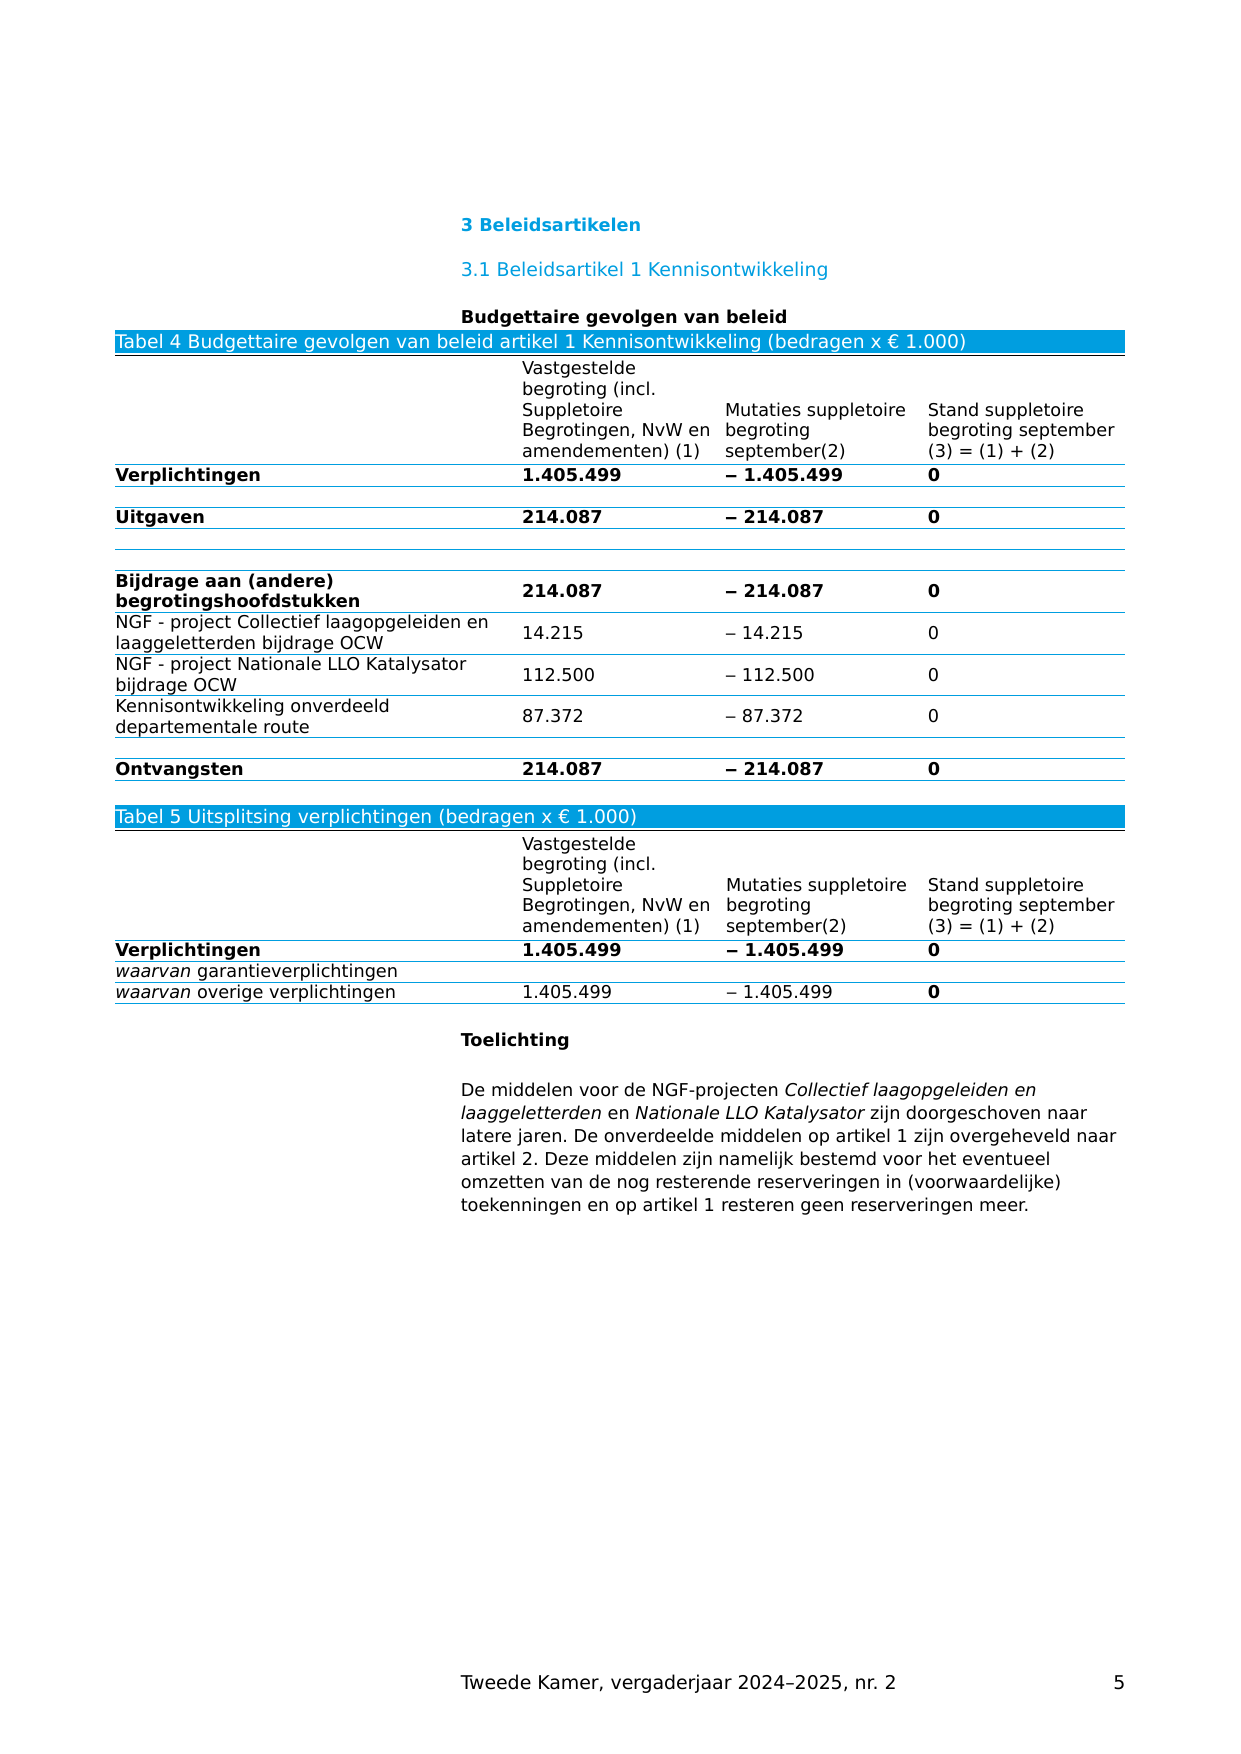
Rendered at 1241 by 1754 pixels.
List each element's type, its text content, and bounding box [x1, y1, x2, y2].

table_cell 0 [925, 613, 1125, 654]
table_cell [115, 831, 519, 939]
table_cell Vastgestelde begroting (incl. Suppletoire Begrotingen, NvW en amendementen) (1) [519, 831, 723, 939]
table_cell Verplichtingen [115, 941, 519, 961]
table_cell 87.372 [519, 696, 722, 737]
table_cell Vastgestelde begroting (incl. Suppletoire Begrotingen, NvW en amendementen) (1) [519, 356, 722, 464]
title 3 Beleidsartikelen [461, 213, 1125, 236]
table_cell [722, 487, 925, 507]
table_cell ‒ 1.405.499 [723, 941, 925, 961]
table_cell 214.087 [519, 571, 722, 612]
table_cell 0 [925, 571, 1125, 612]
table_cell 214.087 [519, 508, 722, 528]
table_cell ‒ 214.087 [722, 571, 925, 612]
text Budgettaire gevolgen van beleid [461, 305, 1125, 328]
table_cell [722, 738, 925, 758]
table_cell [519, 529, 722, 549]
table_cell [115, 550, 519, 570]
table_cell ‒ 214.087 [722, 759, 925, 779]
table_cell [925, 738, 1125, 758]
table_cell 214.087 [519, 759, 722, 779]
table_cell [723, 962, 925, 982]
table_cell [115, 487, 519, 507]
table_cell [115, 738, 519, 758]
table_cell Uitgaven [115, 508, 519, 528]
table_cell [519, 550, 722, 570]
table_cell NGF - project Collectief laagopgeleiden en laaggeletterden bijdrage OCW [115, 613, 519, 654]
table_cell [925, 550, 1125, 570]
text De middelen voor de NGF-projecten Collectief laagopgeleiden en laaggeletterden en Nationale LLO Katalysator zijn doorgeschoven naar latere jaren. De onverdeelde middelen op artikel 1 zijn overgeheveld naar artikel 2. Deze middelen zijn namelijk bestemd voor het eventueel omzetten van de nog resterende reserveringen in (voorwaardelijke) toekenningen en op artikel 1 resteren geen reserveringen meer. [461, 1078, 1125, 1216]
table_cell 112.500 [519, 655, 722, 695]
title 3.1 Beleidsartikel 1 Kennisontwikkeling [461, 259, 1125, 281]
table_cell 0 [925, 983, 1125, 1003]
table_cell Stand suppletoire begroting september (3) = (1) + (2) [925, 356, 1125, 464]
table_cell 14.215 [519, 613, 722, 654]
table_cell [519, 487, 722, 507]
table_cell [722, 529, 925, 549]
table_cell ‒ 112.500 [722, 655, 925, 695]
table_cell Mutaties suppletoire begroting september(2) [722, 356, 925, 464]
table_cell 1.405.499 [519, 983, 723, 1003]
table_cell ‒ 14.215 [722, 613, 925, 654]
table_cell [925, 962, 1125, 982]
table_cell 0 [925, 655, 1125, 695]
table_cell [722, 550, 925, 570]
text Toelichting [461, 1028, 1125, 1051]
table_cell [925, 529, 1125, 549]
table_cell 1.405.499 [519, 941, 723, 961]
table_cell [925, 487, 1125, 507]
table_cell [115, 356, 519, 464]
table_cell [115, 529, 519, 549]
table_cell Ontvangsten [115, 759, 519, 779]
table_cell waarvan overige verplichtingen [115, 983, 519, 1003]
table_cell Bijdrage aan (andere) begrotingshoofdstukken [115, 571, 519, 612]
table_cell ‒ 1.405.499 [723, 983, 925, 1003]
table_cell 0 [925, 508, 1125, 528]
table_cell 0 [925, 941, 1125, 961]
table_cell 0 [925, 696, 1125, 737]
table_cell ‒ 214.087 [722, 508, 925, 528]
table_cell [519, 962, 723, 982]
table_cell ‒ 87.372 [722, 696, 925, 737]
table_cell ‒ 1.405.499 [722, 465, 925, 486]
table_cell Mutaties suppletoire begroting september(2) [723, 831, 925, 939]
table_cell [519, 738, 722, 758]
table_cell waarvan garantieverplichtingen [115, 962, 519, 982]
table_cell Kennisontwikkeling onverdeeld departementale route [115, 696, 519, 737]
table_cell Stand suppletoire begroting september (3) = (1) + (2) [925, 831, 1125, 939]
table_cell Verplichtingen [115, 465, 519, 486]
table_cell NGF - project Nationale LLO Katalysator bijdrage OCW [115, 655, 519, 695]
table_cell 0 [925, 465, 1125, 486]
table_cell 1.405.499 [519, 465, 722, 486]
table_cell 0 [925, 759, 1125, 779]
